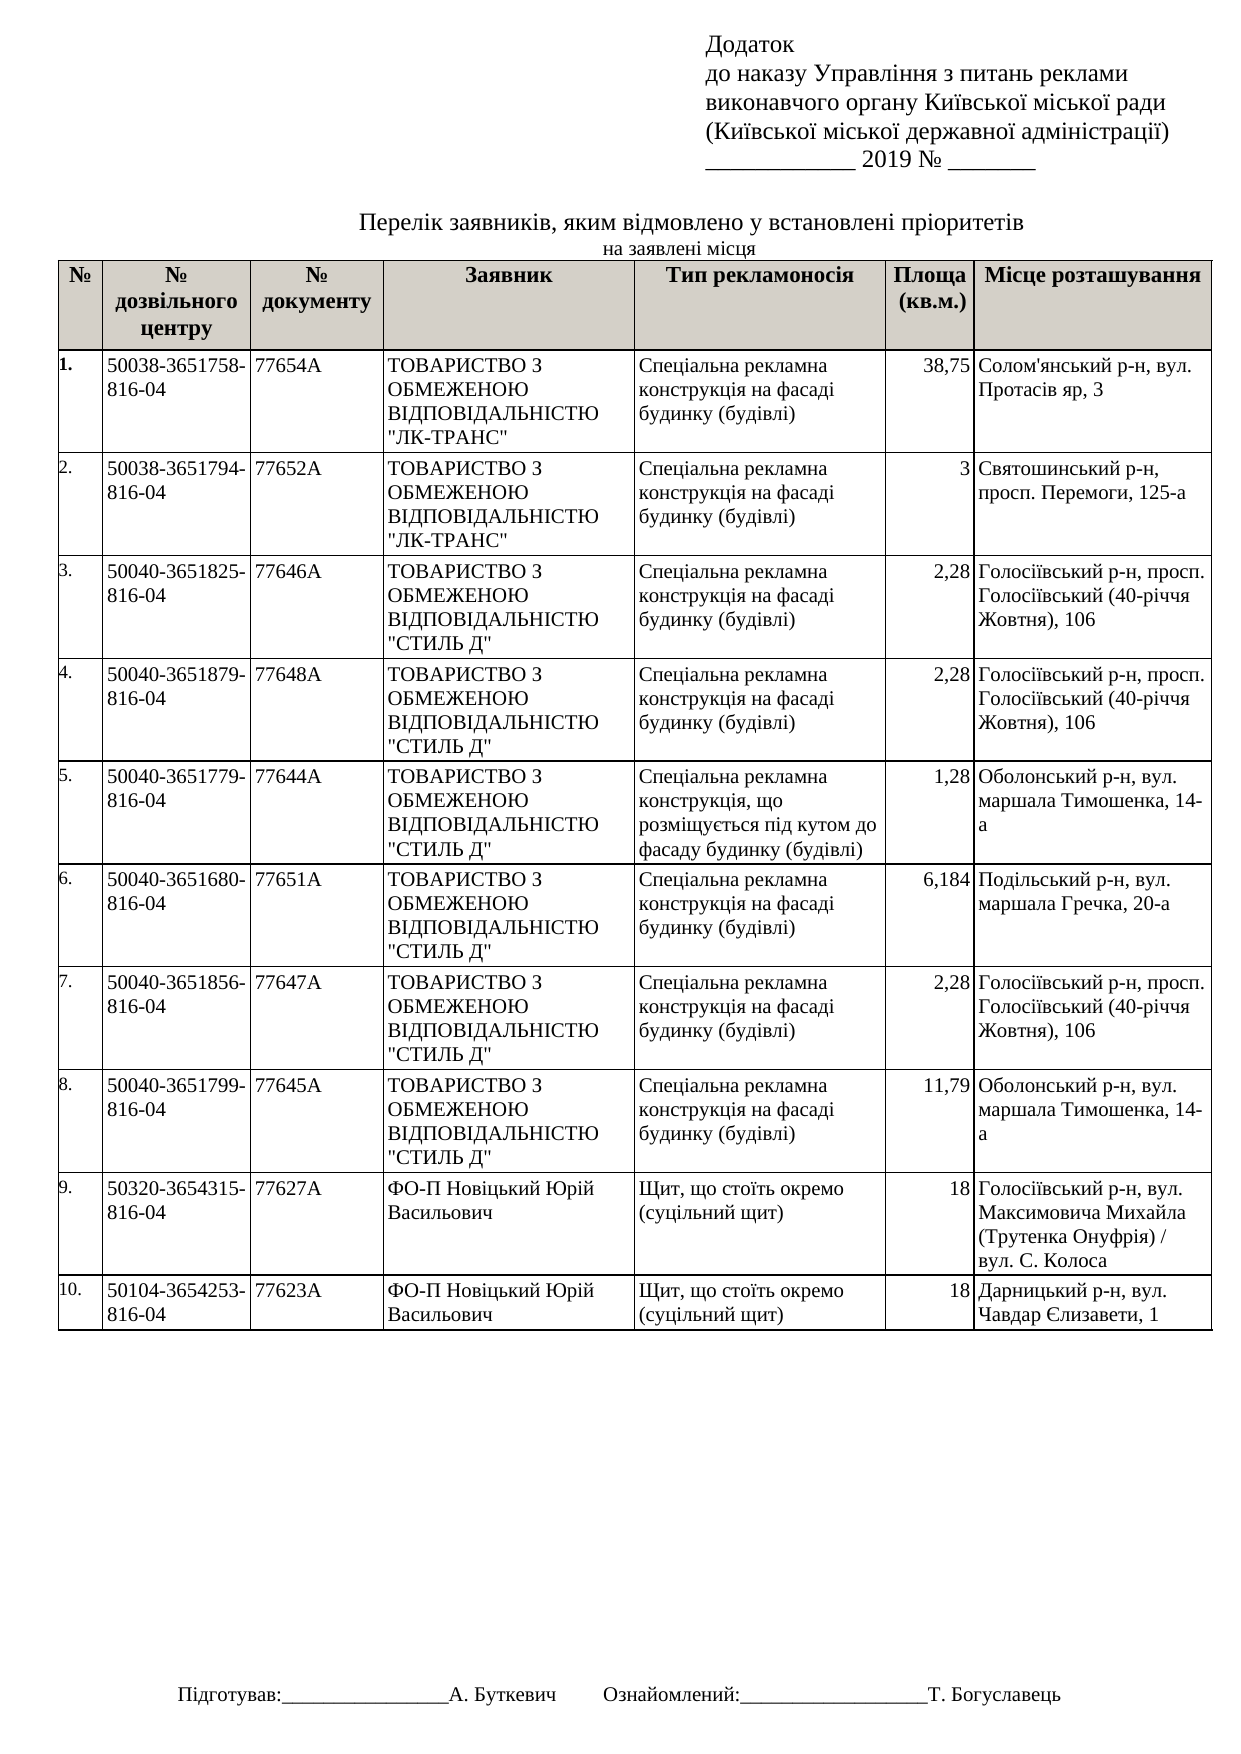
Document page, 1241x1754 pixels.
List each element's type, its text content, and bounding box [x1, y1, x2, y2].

table_cell 77627А [251, 1173, 383, 1274]
table_cell [59, 1276, 102, 1329]
table_cell [59, 1070, 102, 1171]
table_cell ТОВАРИСТВО З ОБМЕЖЕНОЮ ВІДПОВІДАЛЬНІСТЮ "СТИЛЬ Д" [384, 865, 634, 966]
table_cell 50104-3654253-816-04 [103, 1276, 250, 1329]
table_cell [59, 351, 102, 452]
table_cell 18 [886, 1276, 973, 1329]
text Перелік заявників, яким відмовлено у встановлені пріоритетів [177, 207, 1181, 236]
table_cell 50040-3651680-816-04 [103, 865, 250, 966]
table_cell 2,28 [886, 556, 973, 657]
table_cell Спеціальна рекламна конструкція на фасаді будинку (будівлі) [635, 865, 885, 966]
table_cell 77648А [251, 659, 383, 760]
table_cell Голосіївський р-н, вул. Максимовича Михайла (Трутенка Онуфрія) / вул. С. Колоса [975, 1173, 1211, 1274]
table_cell 50320-3654315-816-04 [103, 1173, 250, 1274]
table_cell [59, 1173, 102, 1274]
table_cell Спеціальна рекламна конструкція на фасаді будинку (будівлі) [635, 351, 885, 452]
table_cell ФО-П Новіцький Юрій Васильович [384, 1173, 634, 1274]
table_cell [59, 453, 102, 554]
table_cell 6,184 [886, 865, 973, 966]
table_header Місце розташування [975, 261, 1211, 349]
table_cell Святошинський р-н, просп. Перемоги, 125-а [975, 453, 1211, 554]
table_cell Дарницький р-н, вул. Чавдар Єлизавети, 1 [975, 1276, 1211, 1329]
table_cell 50038-3651758-816-04 [103, 351, 250, 452]
table_cell 50040-3651879-816-04 [103, 659, 250, 760]
table_cell Подільський р-н, вул. маршала Гречка, 20-а [975, 865, 1211, 966]
table_cell Оболонський р-н, вул. маршала Тимошенка, 14-а [975, 762, 1211, 863]
table_header Площа (кв.м.) [886, 261, 973, 349]
table_cell ТОВАРИСТВО З ОБМЕЖЕНОЮ ВІДПОВІДАЛЬНІСТЮ "СТИЛЬ Д" [384, 659, 634, 760]
table_cell [59, 865, 102, 966]
table_cell Спеціальна рекламна конструкція на фасаді будинку (будівлі) [635, 1070, 885, 1171]
table_cell 77651А [251, 865, 383, 966]
table_header № дозвільного центру [103, 261, 250, 349]
table_cell Спеціальна рекламна конструкція на фасаді будинку (будівлі) [635, 556, 885, 657]
table_cell Голосіївський р-н, просп. Голосіївський (40-річчя Жовтня), 106 [975, 556, 1211, 657]
table_cell 2,28 [886, 659, 973, 760]
table_cell ТОВАРИСТВО З ОБМЕЖЕНОЮ ВІДПОВІДАЛЬНІСТЮ "СТИЛЬ Д" [384, 556, 634, 657]
table_cell 11,79 [886, 1070, 973, 1171]
table_cell Спеціальна рекламна конструкція, що розміщується під кутом до фасаду будинку (будівлі) [635, 762, 885, 863]
table_cell 2,28 [886, 967, 973, 1069]
table_cell 50040-3651856-816-04 [103, 967, 250, 1069]
table_cell Голосіївський р-н, просп. Голосіївський (40-річчя Жовтня), 106 [975, 659, 1211, 760]
table_header Тип рекламоносія [635, 261, 885, 349]
table_cell 77652А [251, 453, 383, 554]
table_header Заявник [384, 261, 634, 349]
table_cell 77647А [251, 967, 383, 1069]
table_cell [59, 659, 102, 760]
table_cell 38,75 [886, 351, 973, 452]
table_cell 77646А [251, 556, 383, 657]
table_cell Щит, що стоїть окремо (суцільний щит) [635, 1173, 885, 1274]
table_cell ТОВАРИСТВО З ОБМЕЖЕНОЮ ВІДПОВІДАЛЬНІСТЮ "СТИЛЬ Д" [384, 1070, 634, 1171]
table_cell Солом'янський р-н, вул. Протасів яр, 3 [975, 351, 1211, 452]
table_cell ТОВАРИСТВО З ОБМЕЖЕНОЮ ВІДПОВІДАЛЬНІСТЮ "СТИЛЬ Д" [384, 762, 634, 863]
table_cell 50040-3651779-816-04 [103, 762, 250, 863]
table_cell Щит, що стоїть окремо (суцільний щит) [635, 1276, 885, 1329]
table_cell Спеціальна рекламна конструкція на фасаді будинку (будівлі) [635, 967, 885, 1069]
table_cell [59, 556, 102, 657]
table_cell ФО-П Новіцький Юрій Васильович [384, 1276, 634, 1329]
table_cell 50038-3651794-816-04 [103, 453, 250, 554]
text на заявлені місця [177, 236, 1181, 260]
table_cell 3 [886, 453, 973, 554]
table_cell ТОВАРИСТВО З ОБМЕЖЕНОЮ ВІДПОВІДАЛЬНІСТЮ "ЛК-ТРАНС" [384, 351, 634, 452]
table_cell 77654А [251, 351, 383, 452]
table_header [166, 30, 694, 207]
table_cell [59, 967, 102, 1069]
table_cell 1,28 [886, 762, 973, 863]
table_cell 50040-3651825-816-04 [103, 556, 250, 657]
table_cell [59, 762, 102, 863]
table_cell ТОВАРИСТВО З ОБМЕЖЕНОЮ ВІДПОВІДАЛЬНІСТЮ "СТИЛЬ Д" [384, 967, 634, 1069]
table_cell Спеціальна рекламна конструкція на фасаді будинку (будівлі) [635, 659, 885, 760]
table_header № [59, 261, 102, 349]
table_cell Оболонський р-н, вул. маршала Тимошенка, 14-а [975, 1070, 1211, 1171]
table_cell 77645А [251, 1070, 383, 1171]
table_header Додаток до наказу Управління з питань реклами виконавчого органу Київської міської ради (Київської міської державної адміністрації) ____________ 2019 № _______ [694, 30, 1192, 207]
table_cell Голосіївський р-н, просп. Голосіївський (40-річчя Жовтня), 106 [975, 967, 1211, 1069]
table_header № документу [251, 261, 383, 349]
table_cell ТОВАРИСТВО З ОБМЕЖЕНОЮ ВІДПОВІДАЛЬНІСТЮ "ЛК-ТРАНС" [384, 453, 634, 554]
table_cell Спеціальна рекламна конструкція на фасаді будинку (будівлі) [635, 453, 885, 554]
table_cell 50040-3651799-816-04 [103, 1070, 250, 1171]
table_cell 77644А [251, 762, 383, 863]
table_cell 77623А [251, 1276, 383, 1329]
table_cell 18 [886, 1173, 973, 1274]
